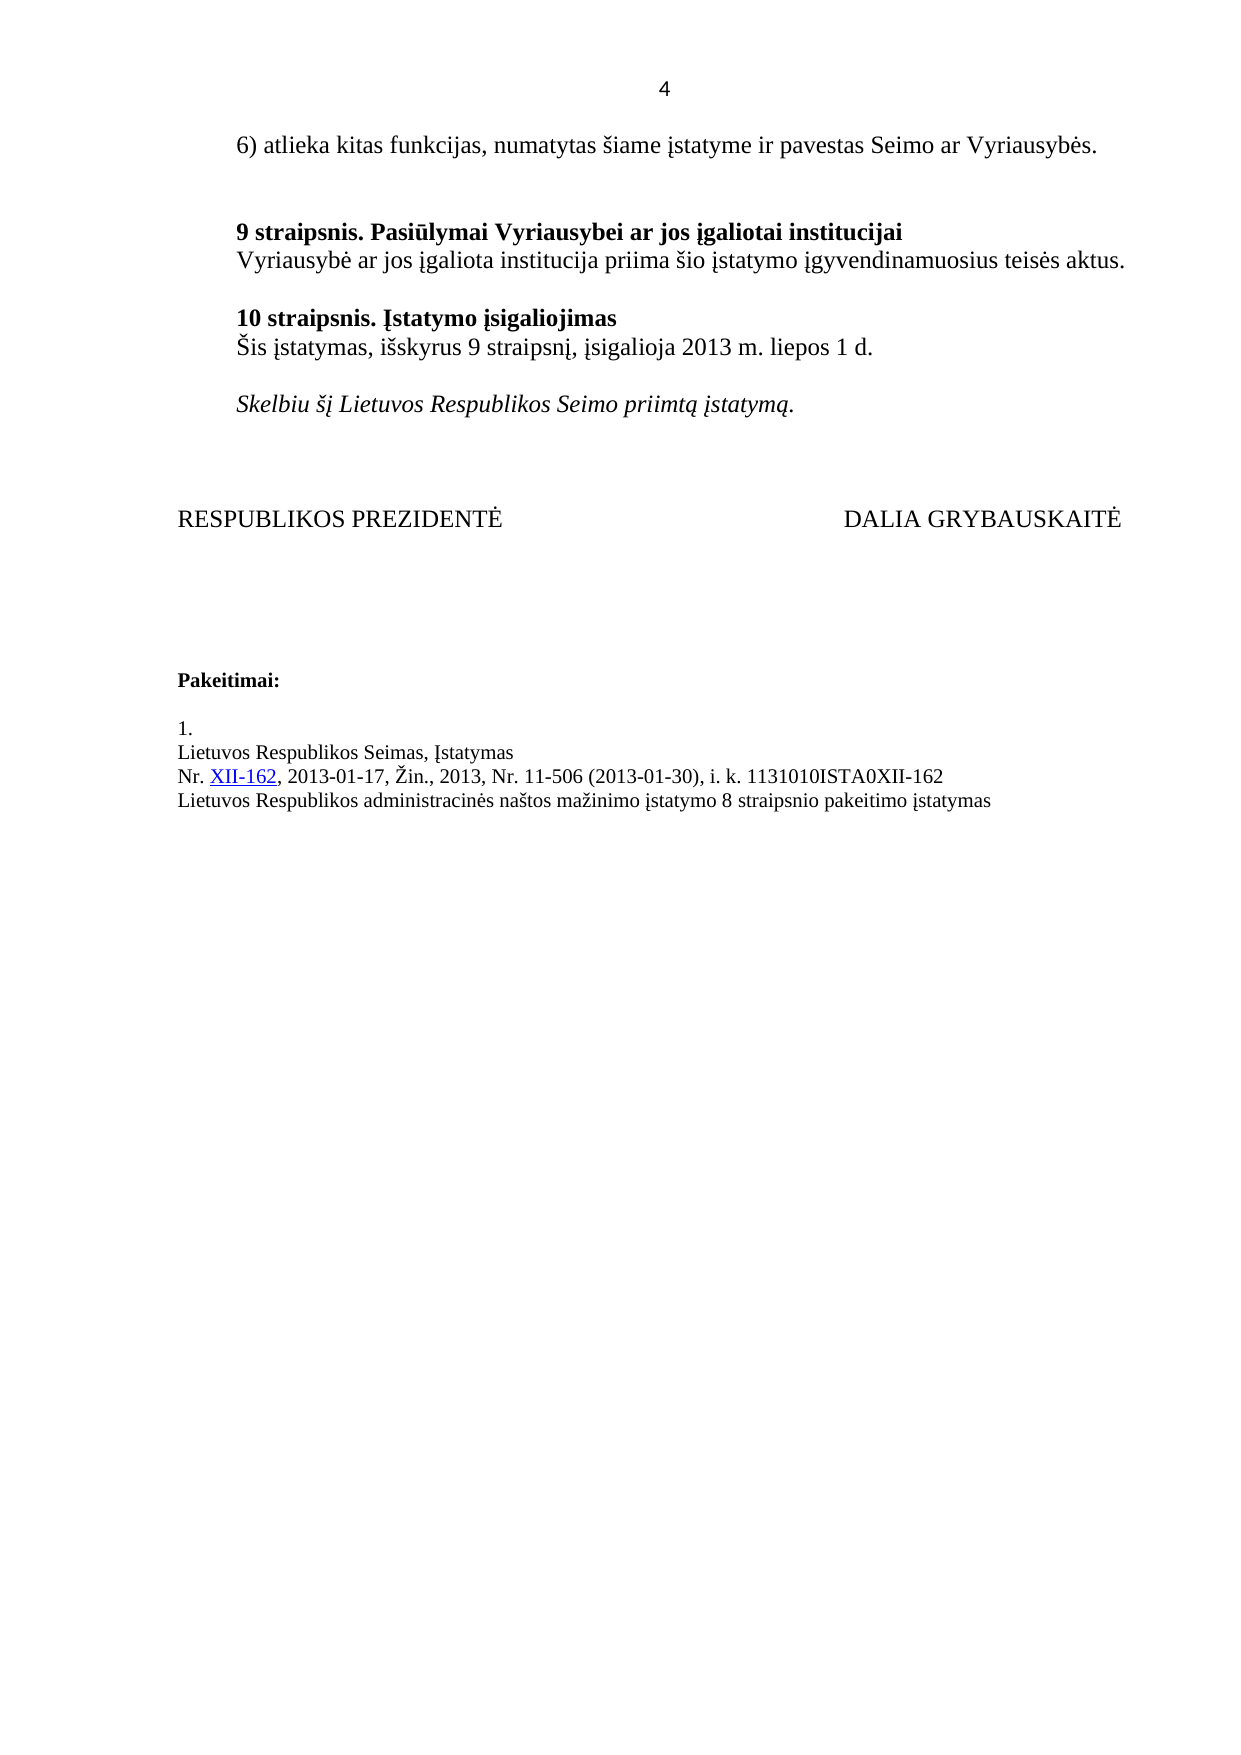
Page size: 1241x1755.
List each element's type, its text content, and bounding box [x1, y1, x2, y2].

text Lietuvos Respublikos Seimas, Įstatymas [177, 740, 1152, 764]
text Pakeitimai: [177, 667, 1152, 692]
text 6) atlieka kitas funkcijas, numatytas šiame įstatyme ir pavestas Seimo ar Vyriausybės. [177, 131, 1152, 159]
text 9 straipsnis. Pasiūlymai Vyriausybei ar jos įgaliotai institucijai [177, 217, 1152, 246]
text 1. [177, 716, 1152, 740]
text Nr. XII-162, 2013-01-17, Žin., 2013, Nr. 11-506 (2013-01-30), i. k. 1131010ISTA0XII-162 [177, 764, 1152, 788]
text Lietuvos Respublikos administracinės naštos mažinimo įstatymo 8 straipsnio pakeitimo įstatymas [177, 788, 1152, 812]
text Šis įstatymas, išskyrus 9 straipsnį, įsigalioja 2013 m. liepos 1 d. [177, 332, 1152, 361]
text 10 straipsnis. Įstatymo įsigaliojimas [177, 303, 1152, 332]
text RESPUBLIKOS PREZIDENTĖ DALIA GRYBAUSKAITĖ [177, 504, 1152, 533]
text Vyriausybė ar jos įgaliota institucija priima šio įstatymo įgyvendinamuosius teisės aktus. [177, 246, 1152, 274]
text Skelbiu šį Lietuvos Respublikos Seimo priimtą įstatymą. [177, 389, 1152, 418]
